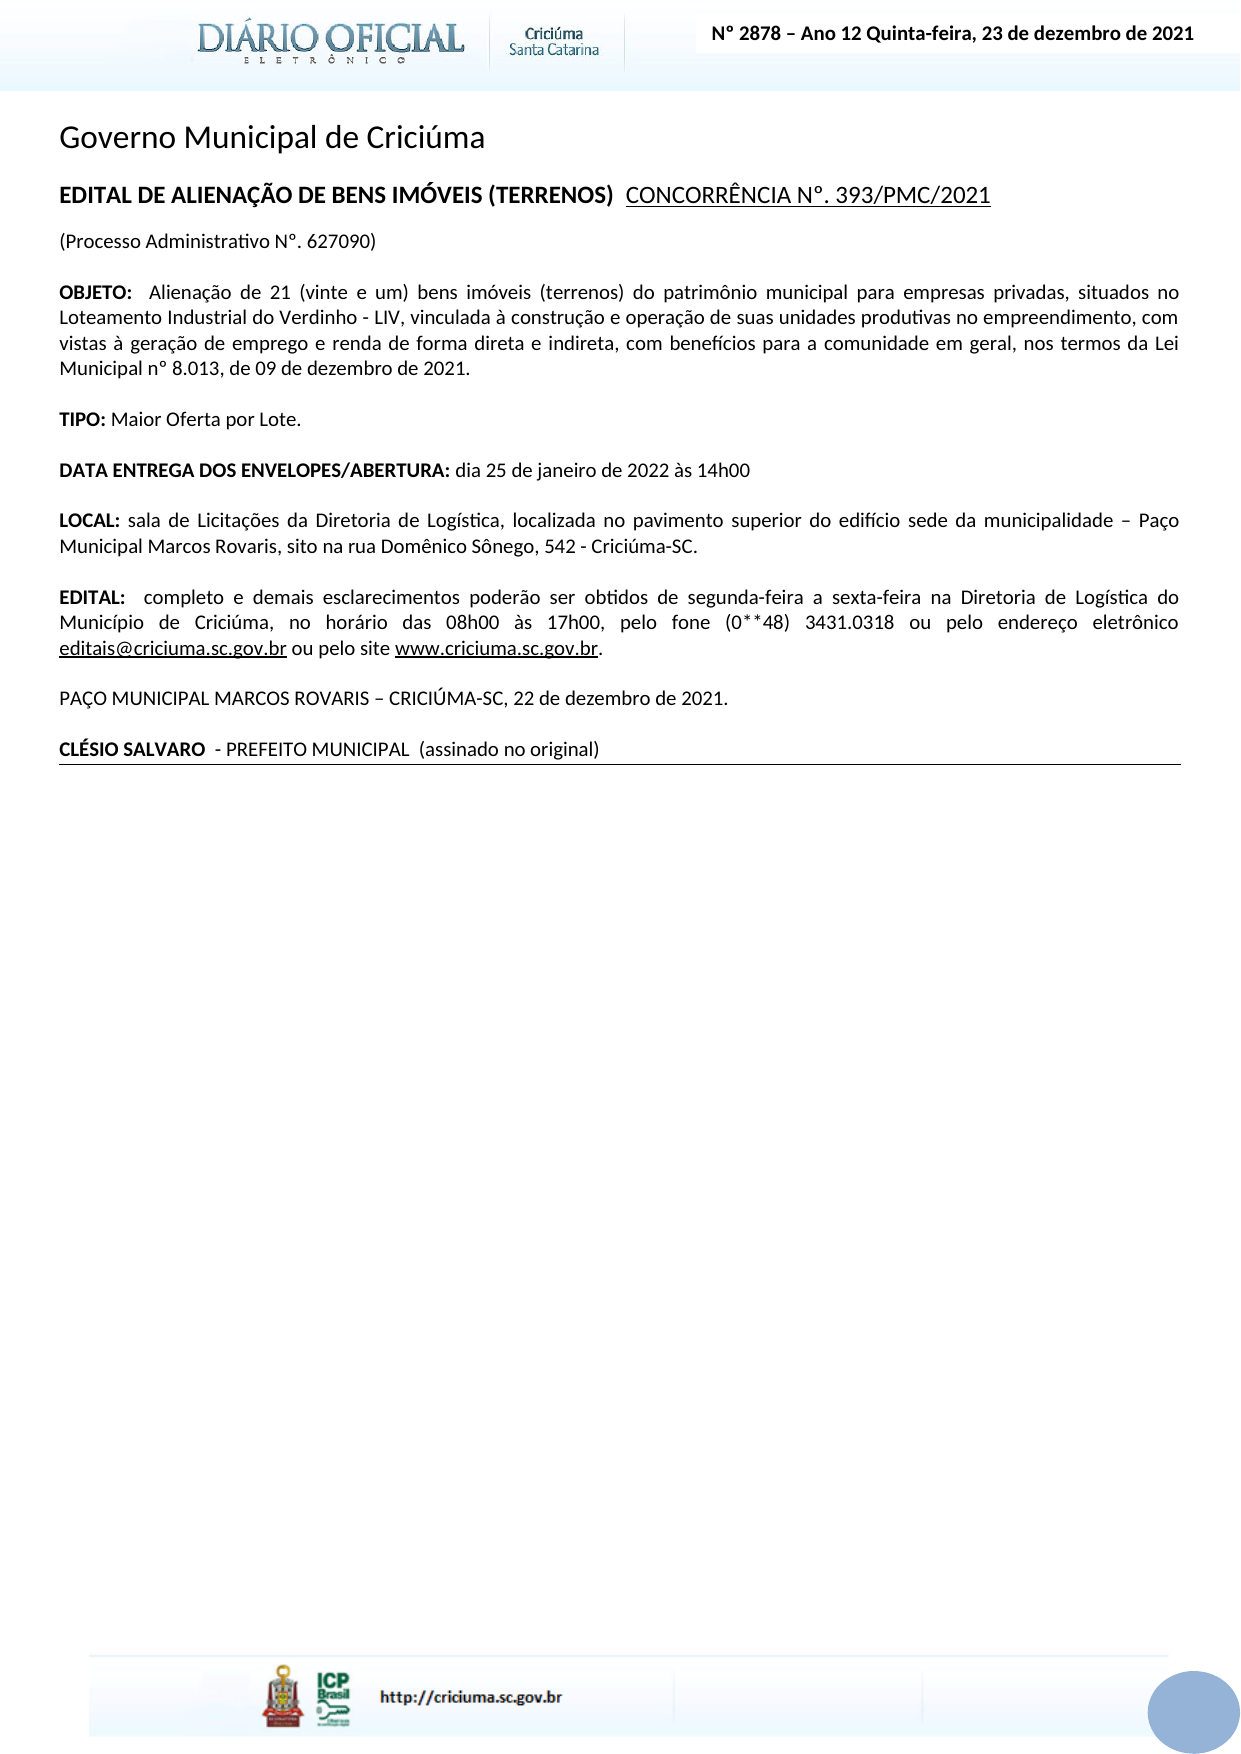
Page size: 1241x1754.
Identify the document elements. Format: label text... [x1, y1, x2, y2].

text Governo Municipal de Criciúma [59, 116, 1181, 157]
text EDITAL: completo e demais esclarecimentos poderão ser obtidos de segunda-feira a sexta-feira na Diretoria de Logística do Município de Criciúma, no horário das 08h00 às 17h00, pelo fone (0**48) 3431.0318 ou pelo endereço eletrônico editais@criciuma.sc.gov.br ou pelo site www.criciuma.sc.gov.br. [59, 584, 1181, 660]
text LOCAL: sala de Licitações da Diretoria de Logística, localizada no pavimento superior do edifício sede da municipalidade – Paço Municipal Marcos Rovaris, sito na rua Domênico Sônego, 542 - Criciúma-SC. [59, 508, 1181, 558]
text DATA ENTREGA DOS ENVELOPES/ABERTURA: dia 25 de janeiro de 2022 às 14h00 [59, 457, 1181, 482]
text OBJETO: Alienação de 21 (vinte e um) bens imóveis (terrenos) do patrimônio municipal para empresas privadas, situados no Loteamento Industrial do Verdinho - LIV, vinculada à construção e operação de suas unidades produtivas no empreendimento, com vistas à geração de emprego e renda de forma direta e indireta, com benefícios para a comunidade em geral, nos termos da Lei Municipal nº 8.013, de 09 de dezembro de 2021. [59, 279, 1181, 381]
text CLÉSIO SALVARO - PREFEITO MUNICIPAL (assinado no original) [59, 736, 1181, 764]
text TIPO: Maior Oferta por Lote. [59, 406, 1181, 431]
text EDITAL DE ALIENAÇÃO DE BENS IMÓVEIS (TERRENOS) CONCORRÊNCIA Nº. 393/PMC/2021 [59, 180, 1181, 210]
text (Processo Administrativo Nº. 627090) [59, 228, 1181, 253]
text PAÇO MUNICIPAL MARCOS ROVARIS – CRICIÚMA-SC, 22 de dezembro de 2021. [59, 686, 1181, 711]
